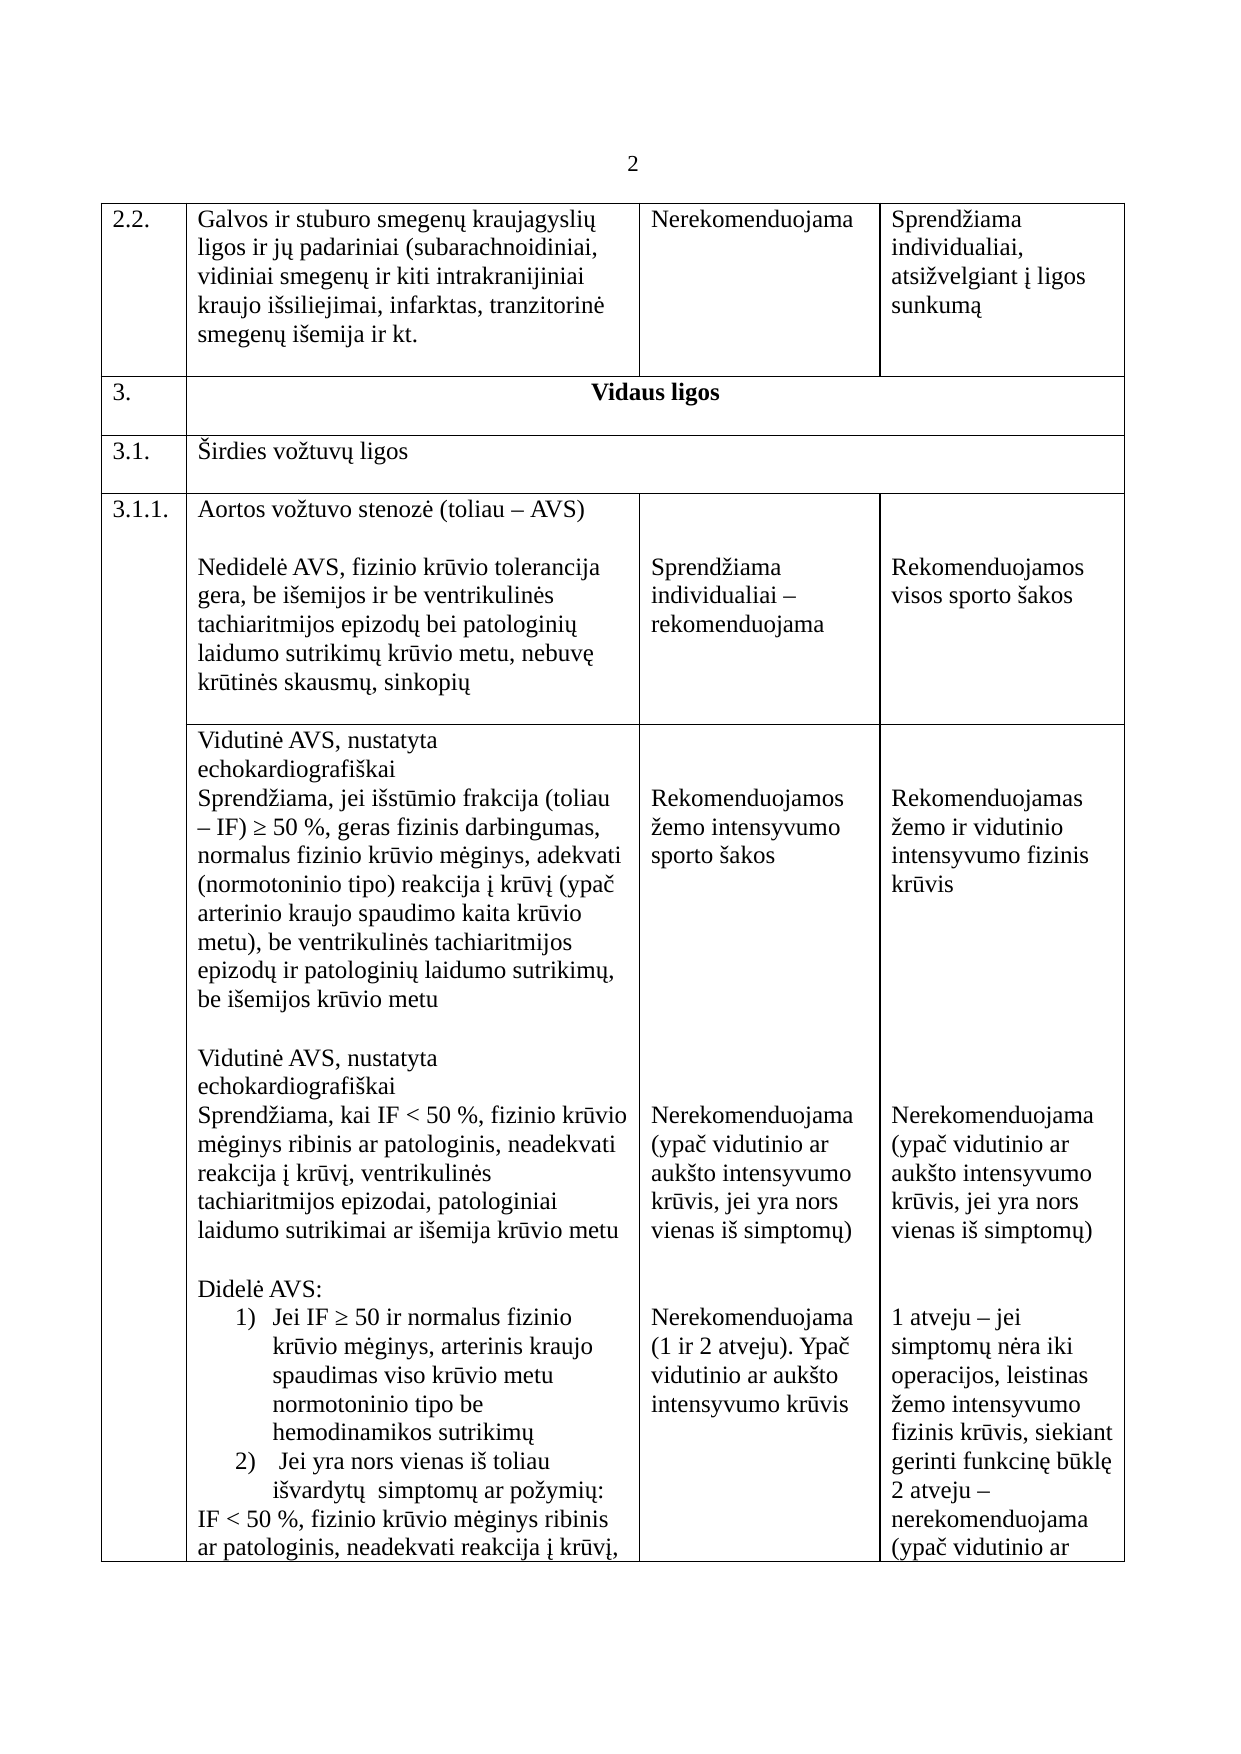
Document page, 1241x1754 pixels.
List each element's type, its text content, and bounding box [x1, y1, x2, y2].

table_cell 2.2. [102, 204, 186, 376]
table_cell 3. [102, 377, 186, 435]
table_cell Didelė AVS: 1) Jei IF ≥ 50 ir normalus fizinio krūvio mėginys, arterinis kraujo spaudimas viso krūvio metu normotoninio tipo be hemodinamikos sutrikimų 2) Jei yra nors vienas iš toliau išvardytų simptomų ar požymių: IF ˂ 50 %, fizinio krūvio mėginys ribinis ar patologinis, neadekvati reakcija į krūvį, [187, 1273, 639, 1561]
table_cell Nerekomenduojama [640, 204, 879, 376]
table_cell Nerekomenduojama (ypač vidutinio ar aukšto intensyvumo krūvis, jei yra nors vienas iš simptomų) [640, 1042, 879, 1273]
table_cell 3.1. [102, 436, 186, 493]
table_cell Galvos ir stuburo smegenų kraujagyslių ligos ir jų padariniai (subarachnoidiniai, vidiniai smegenų ir kiti intrakranijiniai kraujo išsiliejimai, infarktas, tranzitorinė smegenų išemija ir kt. [187, 204, 639, 376]
table_cell 3.1.1. [102, 494, 186, 1561]
table_cell Širdies vožtuvų ligos [187, 436, 1124, 493]
table_cell Vidutinė AVS, nustatyta echokardiografiškai Sprendžiama, jei išstūmio frakcija (toliau – IF) ≥ 50 %, geras fizinis darbingumas, normalus fizinio krūvio mėginys, adekvati (normotoninio tipo) reakcija į krūvį (ypač arterinio kraujo spaudimo kaita krūvio metu), be ventrikulinės tachiaritmijos epizodų ir patologinių laidumo sutrikimų, be išemijos krūvio metu [187, 725, 639, 1042]
table_cell 1 atveju – jei simptomų nėra iki operacijos, leistinas žemo intensyvumo fizinis krūvis, siekiant gerinti funkcinę būklę 2 atveju – nerekomenduojama (ypač vidutinio ar [881, 1273, 1124, 1561]
table_cell Rekomenduojamas žemo ir vidutinio intensyvumo fizinis krūvis [881, 725, 1124, 1042]
table_cell Vidaus ligos [187, 377, 1124, 435]
table_cell Aortos vožtuvo stenozė (toliau – AVS) Nedidelė AVS, fizinio krūvio tolerancija gera, be išemijos ir be ventrikulinės tachiaritmijos epizodų bei patologinių laidumo sutrikimų krūvio metu, nebuvę krūtinės skausmų, sinkopių [187, 494, 639, 724]
table_cell Sprendžiama individualiai – rekomenduojama [640, 494, 879, 724]
table_cell Rekomenduojamos žemo intensyvumo sporto šakos [640, 725, 879, 1042]
table_cell Vidutinė AVS, nustatyta echokardiografiškai Sprendžiama, kai IF ˂ 50 %, fizinio krūvio mėginys ribinis ar patologinis, neadekvati reakcija į krūvį, ventrikulinės tachiaritmijos epizodai, patologiniai laidumo sutrikimai ar išemija krūvio metu [187, 1042, 639, 1273]
table_cell Nerekomenduojama (ypač vidutinio ar aukšto intensyvumo krūvis, jei yra nors vienas iš simptomų) [881, 1042, 1124, 1273]
table_cell Rekomenduojamos visos sporto šakos [881, 494, 1124, 724]
table_cell Sprendžiama individualiai, atsižvelgiant į ligos sunkumą [881, 204, 1124, 376]
table_cell Nerekomenduojama (1 ir 2 atveju). Ypač vidutinio ar aukšto intensyvumo krūvis [640, 1273, 879, 1561]
